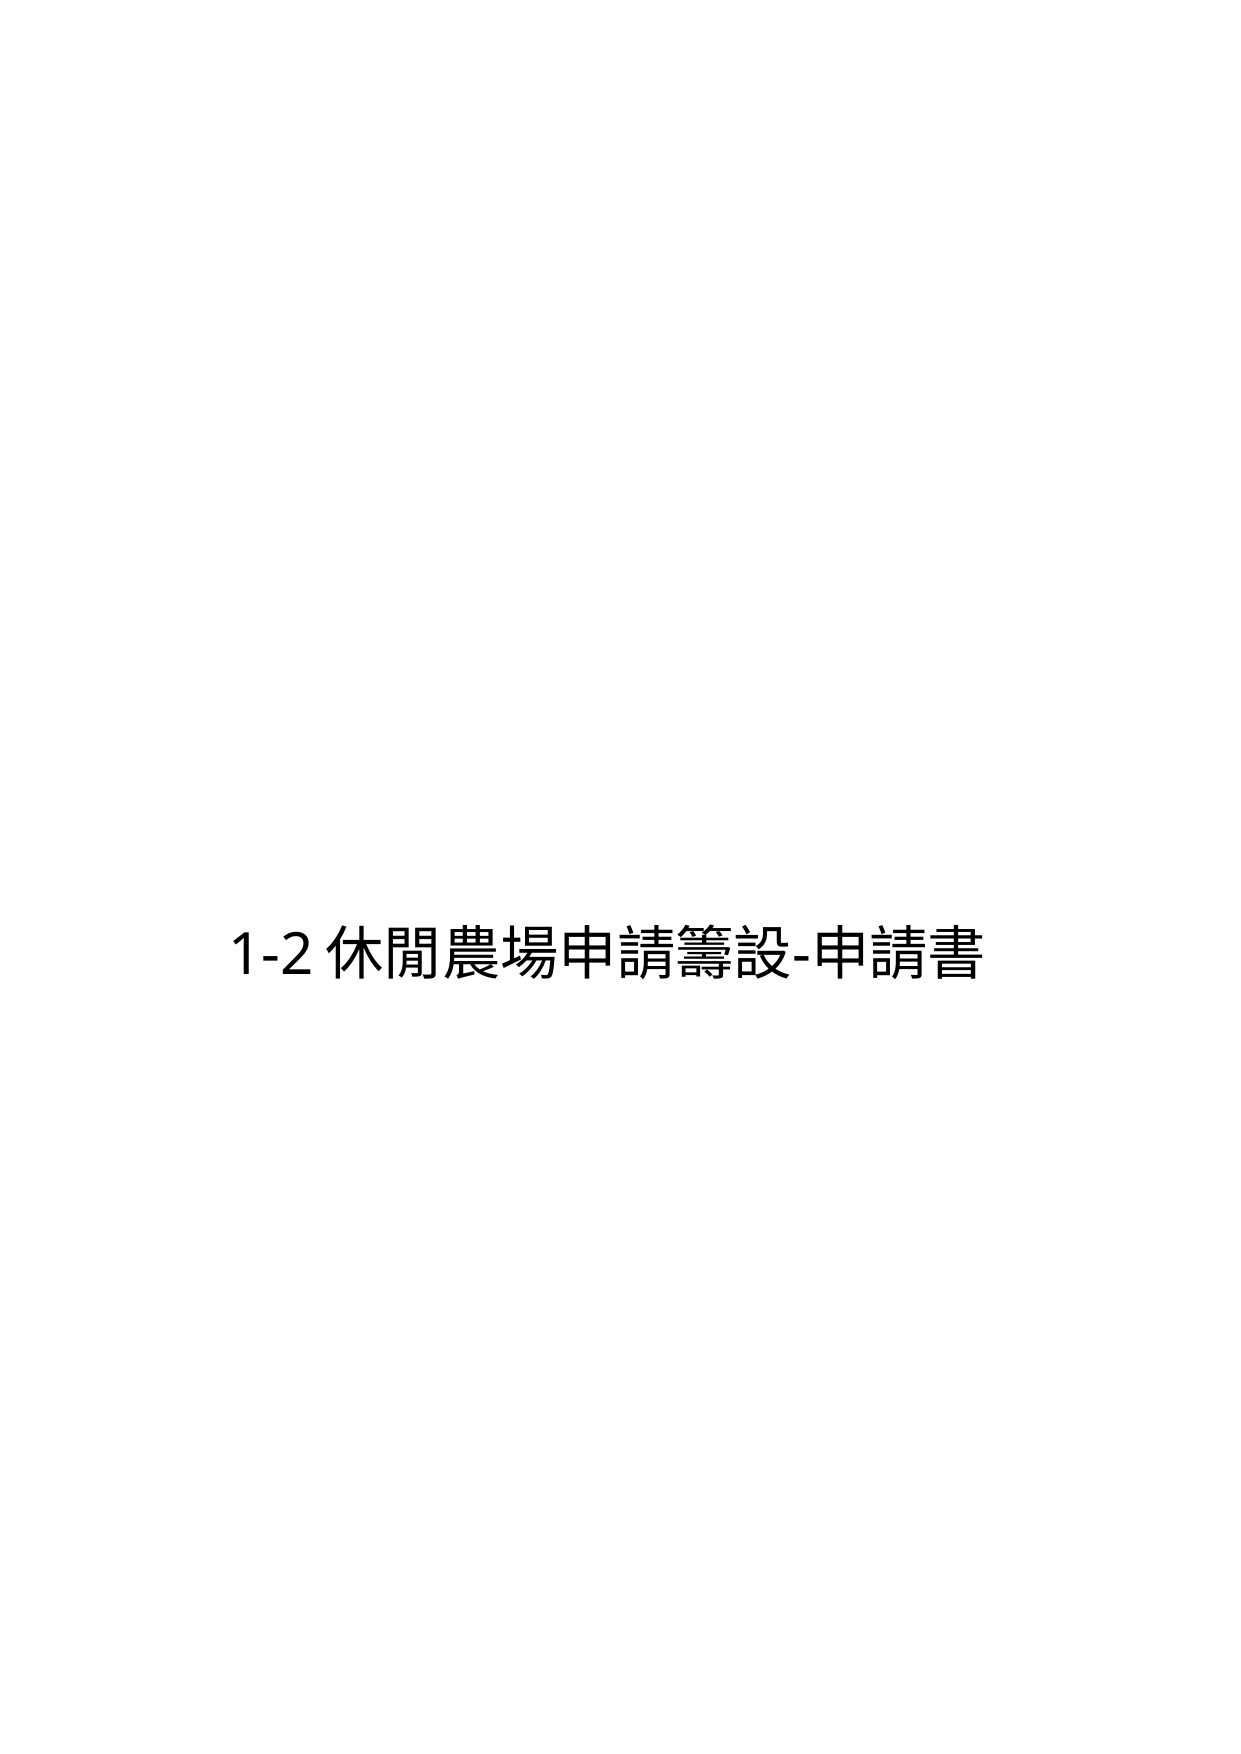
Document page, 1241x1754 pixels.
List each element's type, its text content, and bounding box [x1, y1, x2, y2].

text 1-2休閒農場申請籌設-申請書 [228, 907, 1012, 992]
